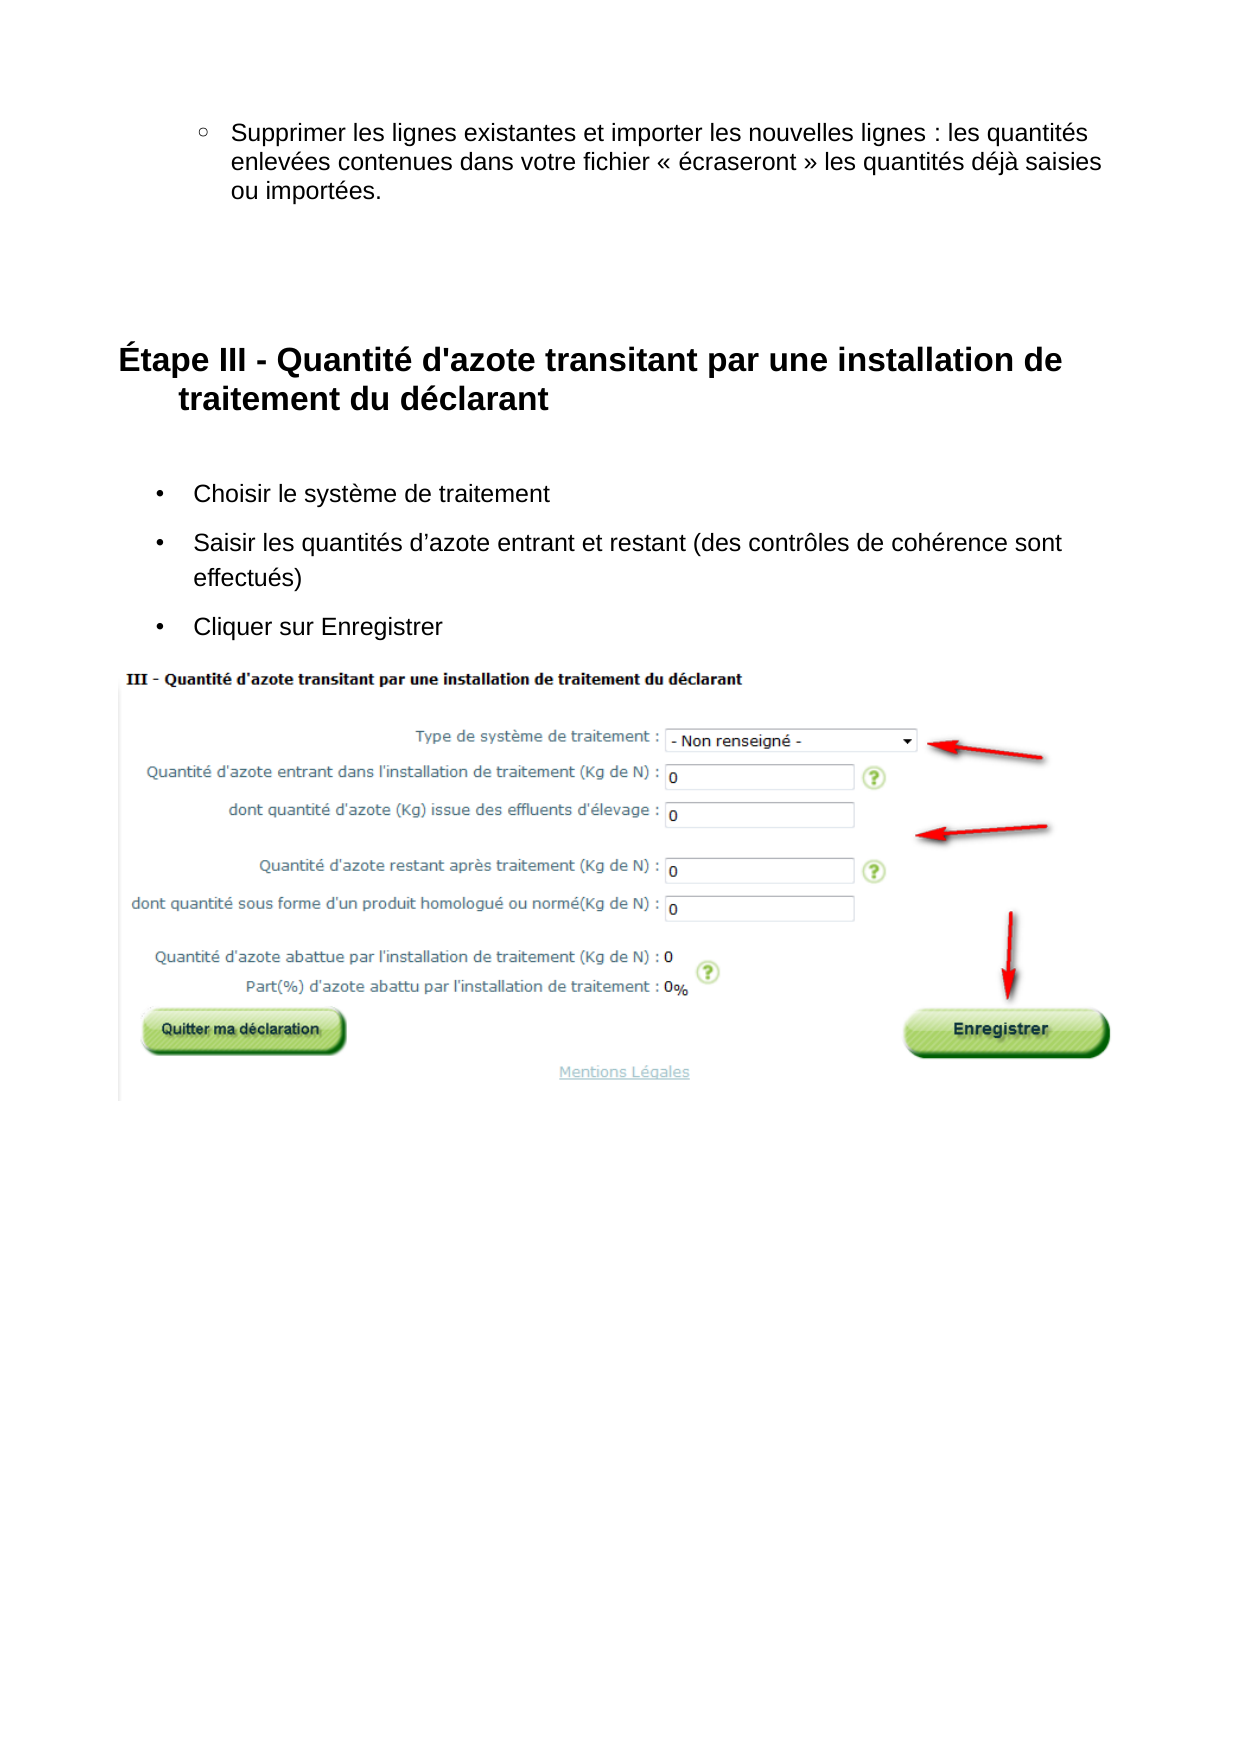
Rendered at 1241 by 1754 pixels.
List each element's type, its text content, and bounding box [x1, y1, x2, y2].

subtitle Étape III - Quantité d'azote transitant par une installation de traitement du déclarant [118, 340, 1122, 418]
list Choisir le système de traitement [156, 479, 1122, 508]
list Supprimer les lignes existantes et importer les nouvelles lignes : les quantités enlevées contenues dans votre fichier « écraseront » les quantités déjà saisies ou importées. [193, 118, 1122, 204]
picture [118, 661, 1123, 1101]
list Saisir les quantités d’azote entrant et restant (des contrôles de cohérence sont effectués) [156, 528, 1122, 592]
list Cliquer sur Enregistrer [156, 612, 1122, 641]
